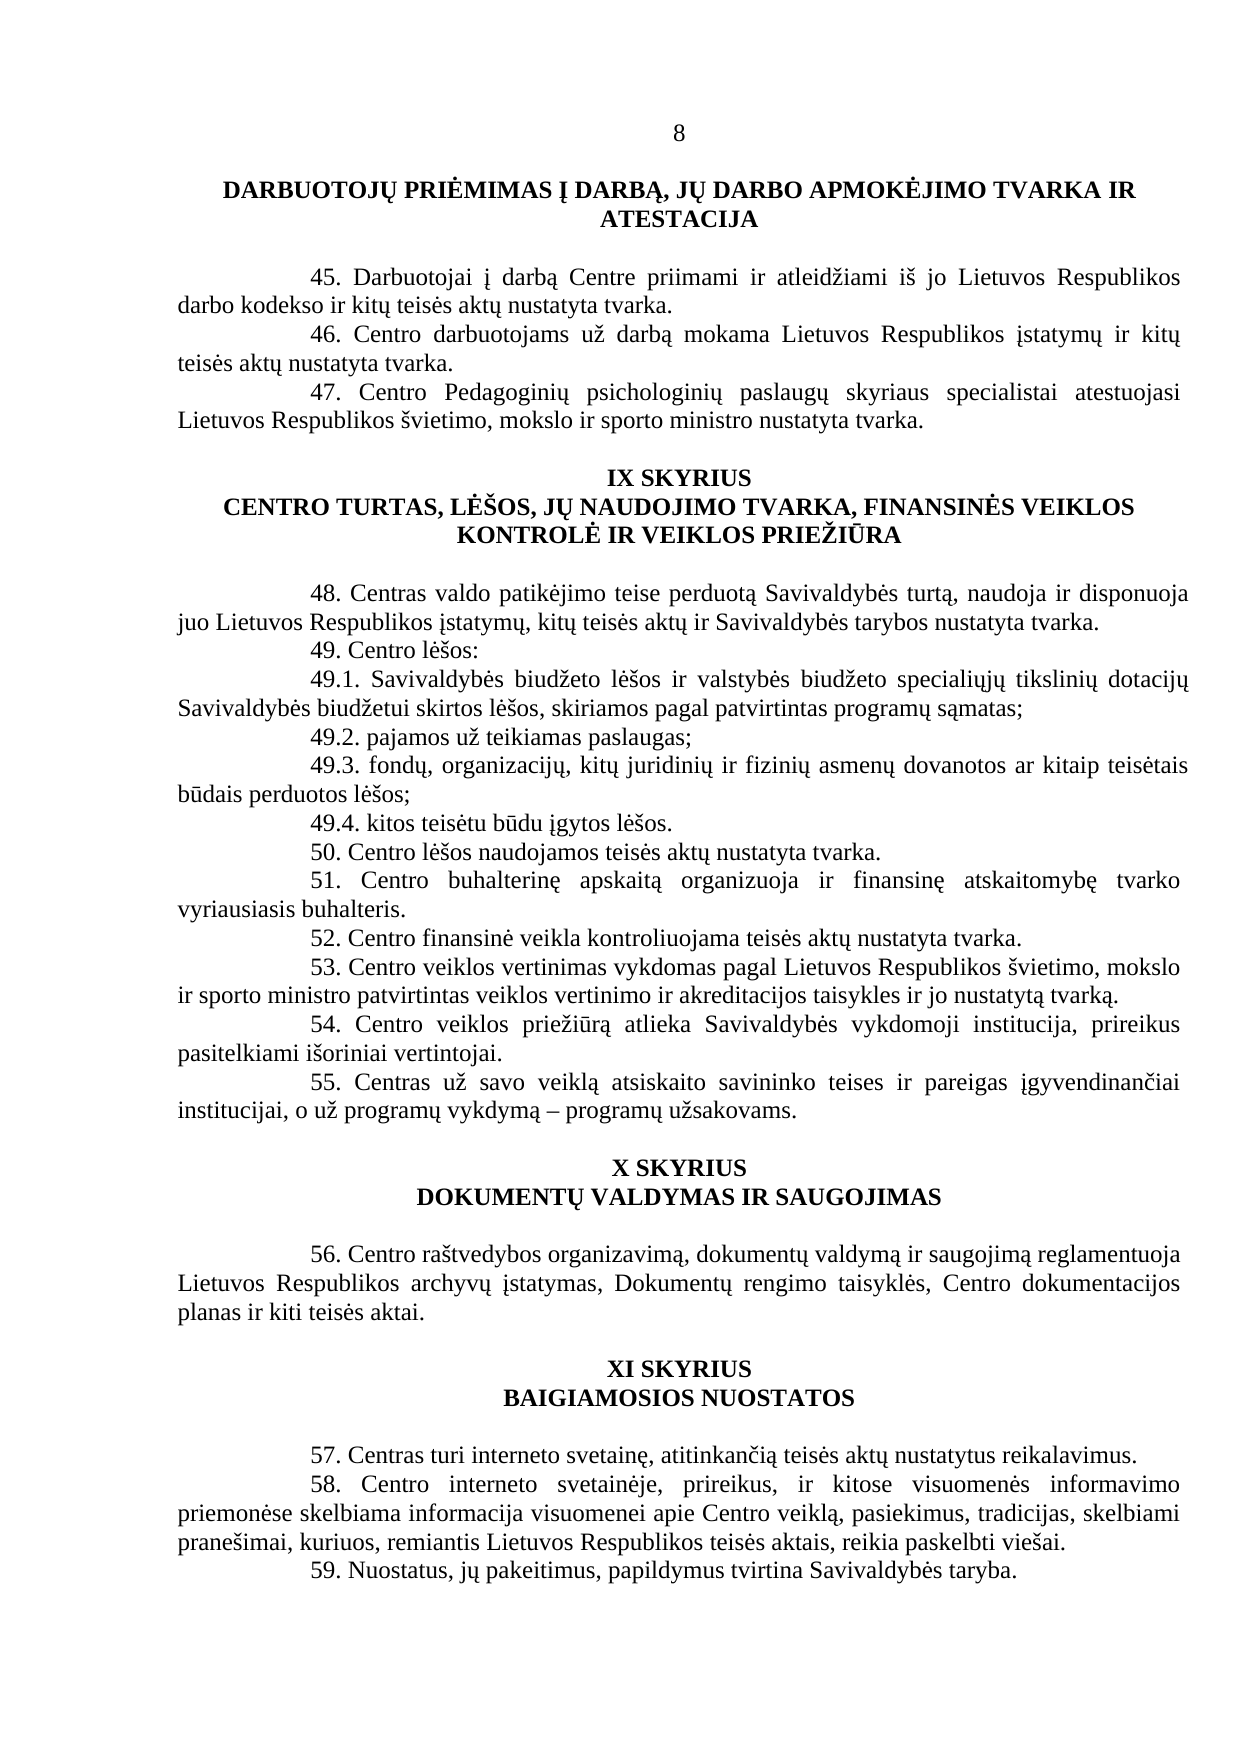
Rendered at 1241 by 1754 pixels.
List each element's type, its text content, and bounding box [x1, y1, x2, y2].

text 56. Centro raštvedybos organizavimą, dokumentų valdymą ir saugojimą reglamentuoja Lietuvos Respublikos archyvų įstatymas, Dokumentų rengimo taisyklės, Centro dokumentacijos planas ir kiti teisės aktai. [177, 1239, 1181, 1326]
text 52. Centro finansinė veikla kontroliuojama teisės aktų nustatyta tvarka. [177, 923, 1190, 952]
text 51. Centro buhalterinę apskaitą organizuoja ir finansinę atskaitomybę tvarko vyriausiasis buhalteris. [177, 866, 1181, 923]
text 46. Centro darbuotojams už darbą mokama Lietuvos Respublikos įstatymų ir kitų teisės aktų nustatyta tvarka. [177, 319, 1181, 377]
text DARBUOTOJŲ PRIĖMIMAS Į DARBĄ, JŲ DARBO APMOKĖJIMO TVARKA IR ATESTACIJA [177, 176, 1181, 233]
text DOKUMENTŲ VALDYMAS IR SAUGOJIMAS [177, 1182, 1181, 1211]
text 54. Centro veiklos priežiūrą atlieka Savivaldybės vykdomoji institucija, prireikus pasitelkiami išoriniai vertintojai. [177, 1009, 1181, 1067]
text 49.4. kitos teisėtu būdu įgytos lėšos. [177, 808, 1190, 837]
text 50. Centro lėšos naudojamos teisės aktų nustatyta tvarka. [177, 837, 1190, 866]
text CENTRO TURTAS, LĖŠOS, JŲ NAUDOJIMO TVARKA, FINANSINĖS VEIKLOS KONTROLĖ IR VEIKLOS PRIEŽIŪRA [177, 492, 1181, 549]
text 55. Centras už savo veiklą atsiskaito savininko teises ir pareigas įgyvendinančiai institucijai, o už programų vykdymą – programų užsakovams. [177, 1067, 1181, 1124]
text XI SKYRIUS [177, 1354, 1181, 1383]
text IX SKYRIUS [177, 463, 1181, 492]
text 49.1. Savivaldybės biudžeto lėšos ir valstybės biudžeto specialiųjų tikslinių dotacijų Savivaldybės biudžetui skirtos lėšos, skiriamos pagal patvirtintas programų sąmatas; [177, 664, 1190, 722]
text 57. Centras turi interneto svetainę, atitinkančią teisės aktų nustatytus reikalavimus. [177, 1441, 1181, 1469]
text 49.3. fondų, organizacijų, kitų juridinių ir fizinių asmenų dovanotos ar kitaip teisėtais būdais perduotos lėšos; [177, 751, 1190, 808]
text 53. Centro veiklos vertinimas vykdomas pagal Lietuvos Respublikos švietimo, mokslo ir sporto ministro patvirtintas veiklos vertinimo ir akreditacijos taisykles ir jo nustatytą tvarką. [177, 952, 1181, 1009]
text 49. Centro lėšos: [177, 636, 1190, 664]
text 59. Nuostatus, jų pakeitimus, papildymus tvirtina Savivaldybės taryba. [177, 1556, 1190, 1584]
text 58. Centro interneto svetainėje, prireikus, ir kitose visuomenės informavimo priemonėse skelbiama informacija visuomenei apie Centro veiklą, pasiekimus, tradicijas, skelbiami pranešimai, kuriuos, remiantis Lietuvos Respublikos teisės aktais, reikia paskelbti viešai. [177, 1469, 1181, 1556]
text 47. Centro Pedagoginių psichologinių paslaugų skyriaus specialistai atestuojasi Lietuvos Respublikos švietimo, mokslo ir sporto ministro nustatyta tvarka. [177, 377, 1181, 434]
text X SKYRIUS [177, 1153, 1181, 1182]
text 49.2. pajamos už teikiamas paslaugas; [177, 722, 1190, 751]
text 45. Darbuotojai į darbą Centre priimami ir atleidžiami iš jo Lietuvos Respublikos darbo kodekso ir kitų teisės aktų nustatyta tvarka. [177, 262, 1181, 319]
text 48. Centras valdo patikėjimo teise perduotą Savivaldybės turtą, naudoja ir disponuoja juo Lietuvos Respublikos įstatymų, kitų teisės aktų ir Savivaldybės tarybos nustatyta tvarka. [177, 578, 1190, 636]
text BAIGIAMOSIOS NUOSTATOS [177, 1383, 1181, 1412]
